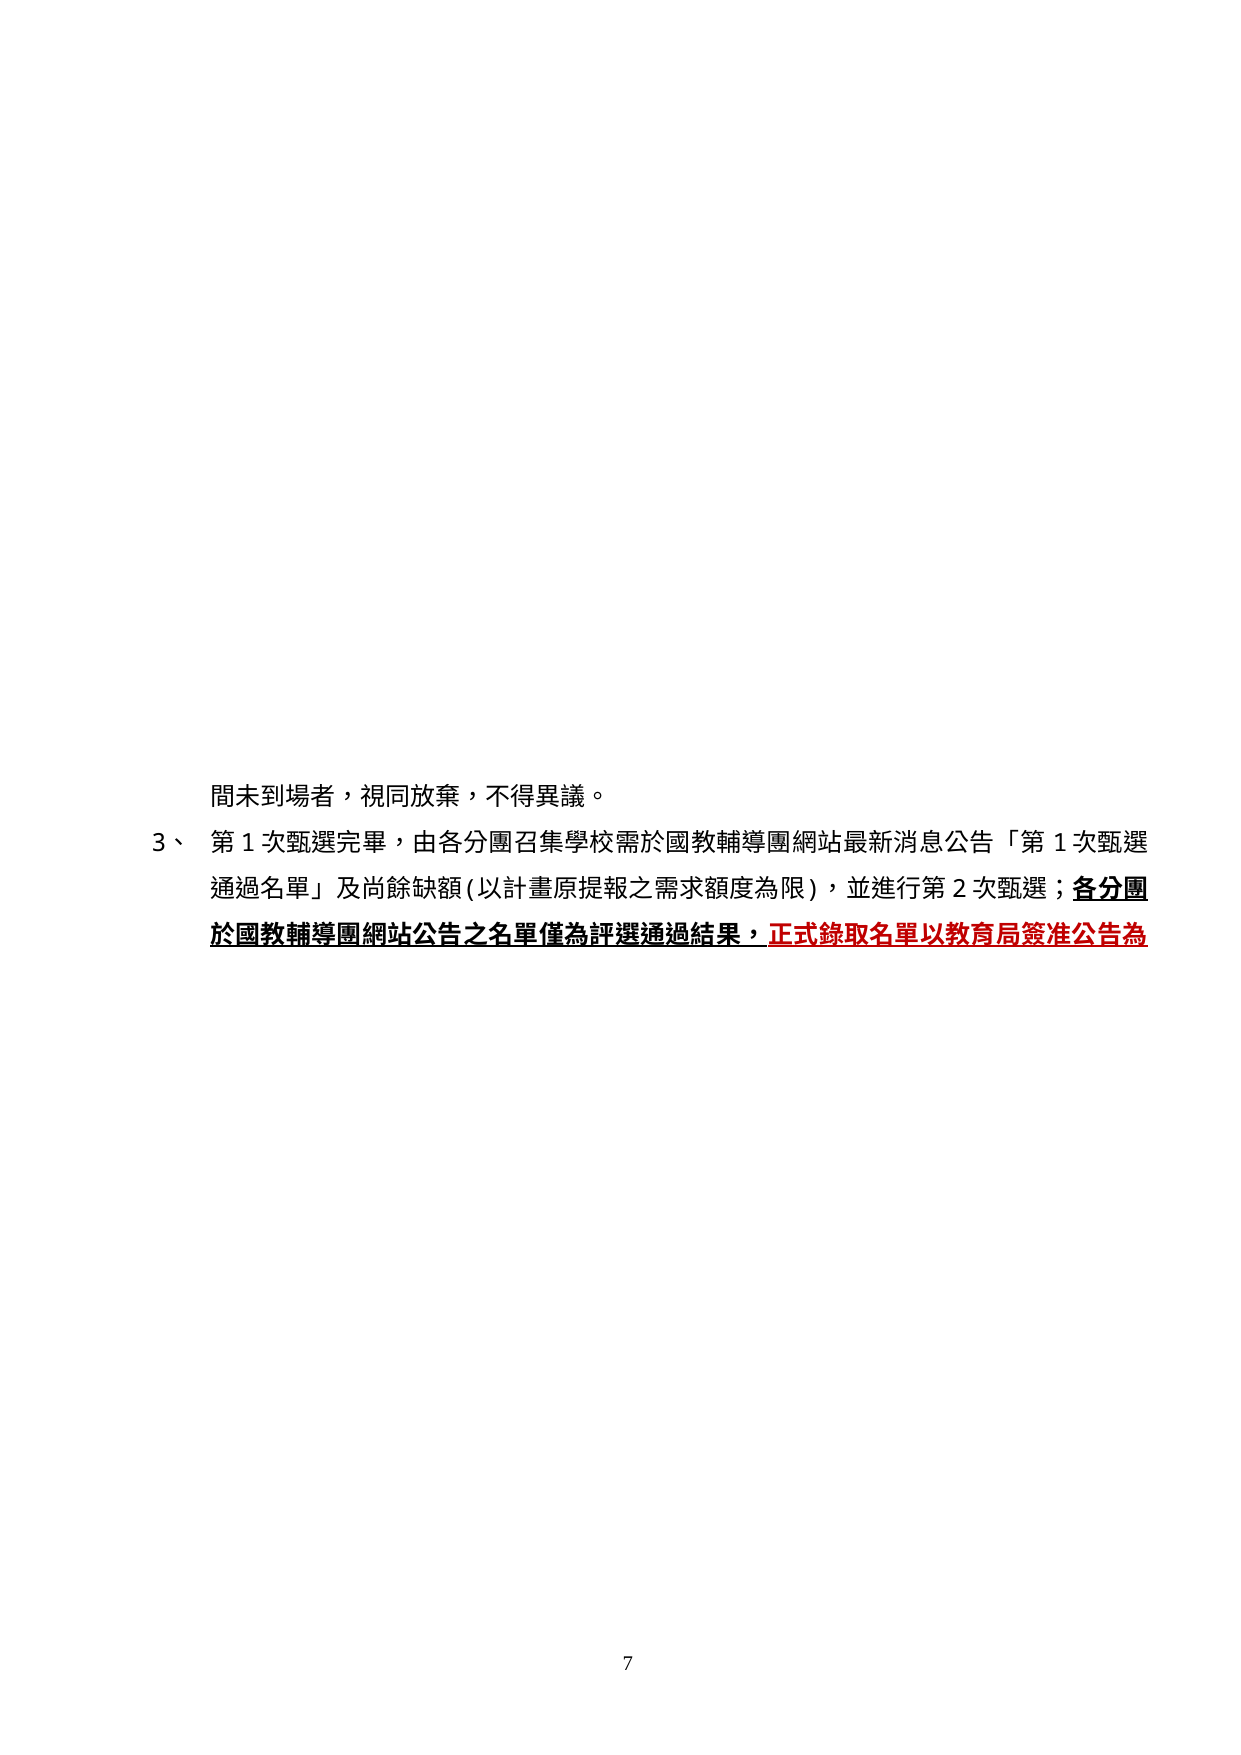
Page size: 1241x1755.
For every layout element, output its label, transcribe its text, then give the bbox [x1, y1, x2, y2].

list 第1次甄選完畢，由各分團召集學校需於國教輔導團網站最新消息公告「第1次甄選通過名單」及尚餘缺額(以計畫原提報之需求額度為限)，並進行第2次甄選；各分團於國教輔導團網站公告之名單僅為評選通過結果，正式錄取名單以教育局簽准公告為準。 [151, 815, 1148, 952]
list 間未到場者，視同放棄，不得異議。 [151, 769, 1148, 815]
